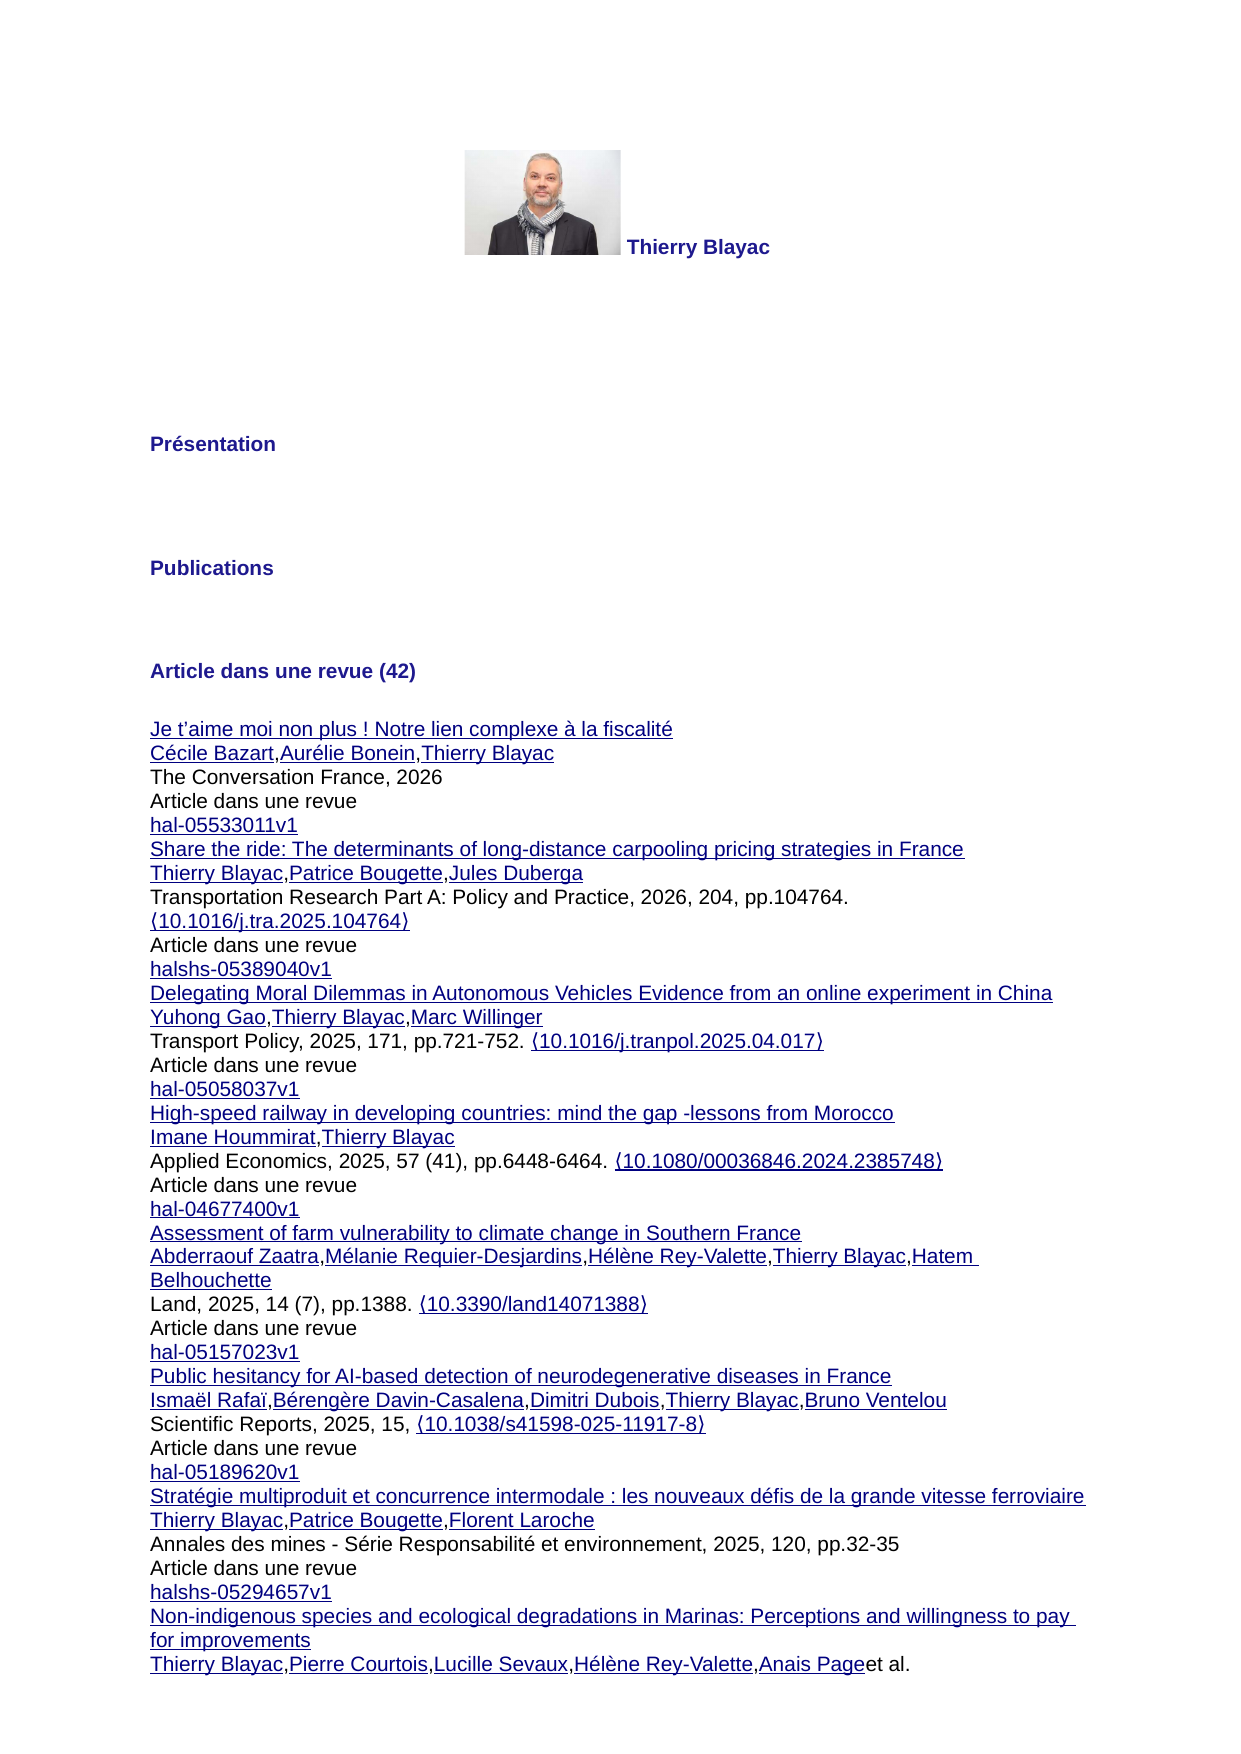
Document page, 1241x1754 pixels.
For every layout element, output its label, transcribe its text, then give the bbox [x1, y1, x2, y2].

subtitle Publications [150, 556, 1090, 580]
table_header Je t’aime moi non plus ! Notre lien complexe à la fiscalité Cécile Bazart,Aurélie Bonein,Thierry Blayac The Conversation France, 2026 Article dans une revue hal-05533011v1 [150, 717, 1090, 837]
table_cell Stratégie multiproduit et concurrence intermodale : les nouveaux défis de la grande vitesse ferroviaire Thierry Blayac,Patrice Bougette,Florent Laroche Annales des mines - Série Responsabilité et environnement, 2025, 120, pp.32-35 Article dans une revue halshs-05294657v1 [150, 1484, 1090, 1604]
table_cell Public hesitancy for AI-based detection of neurodegenerative diseases in France Ismaël Rafaï,Bérengère Davin-Casalena,Dimitri Dubois,Thierry Blayac,Bruno Ventelou Scientific Reports, 2025, 15, ⟨10.1038/s41598-025-11917-8⟩ Article dans une revue hal-05189620v1 [150, 1364, 1090, 1484]
table_cell Non-indigenous species and ecological degradations in Marinas: Perceptions and willingness to pay for improvements Thierry Blayac,Pierre Courtois,Lucille Sevaux,Hélène Rey-Valette,Anais Pageet al. [150, 1604, 1090, 1676]
table_cell High-speed railway in developing countries: mind the gap -lessons from Morocco Imane Hoummirat,Thierry Blayac Applied Economics, 2025, 57 (41), pp.6448-6464. ⟨10.1080/00036846.2024.2385748⟩ Article dans une revue hal-04677400v1 [150, 1101, 1090, 1220]
subtitle Présentation [150, 432, 1090, 456]
subtitle Article dans une revue (42) [150, 659, 1090, 683]
picture [464, 150, 621, 255]
table_cell Assessment of farm vulnerability to climate change in Southern France Abderraouf Zaatra,Mélanie Requier-Desjardins,Hélène Rey-Valette,Thierry Blayac,Hatem Belhouchette Land, 2025, 14 (7), pp.1388. ⟨10.3390/land14071388⟩ Article dans une revue hal-05157023v1 [150, 1220, 1090, 1364]
subtitle Thierry Blayac [150, 150, 1090, 259]
table_cell Share the ride: The determinants of long-distance carpooling pricing strategies in France Thierry Blayac,Patrice Bougette,Jules Duberga Transportation Research Part A: Policy and Practice, 2026, 204, pp.104764. ⟨10.1016/j.tra.2025.104764⟩ Article dans une revue halshs-05389040v1 [150, 837, 1090, 981]
table_cell Delegating Moral Dilemmas in Autonomous Vehicles Evidence from an online experiment in China Yuhong Gao,Thierry Blayac,Marc Willinger Transport Policy, 2025, 171, pp.721-752. ⟨10.1016/j.tranpol.2025.04.017⟩ Article dans une revue hal-05058037v1 [150, 981, 1090, 1101]
